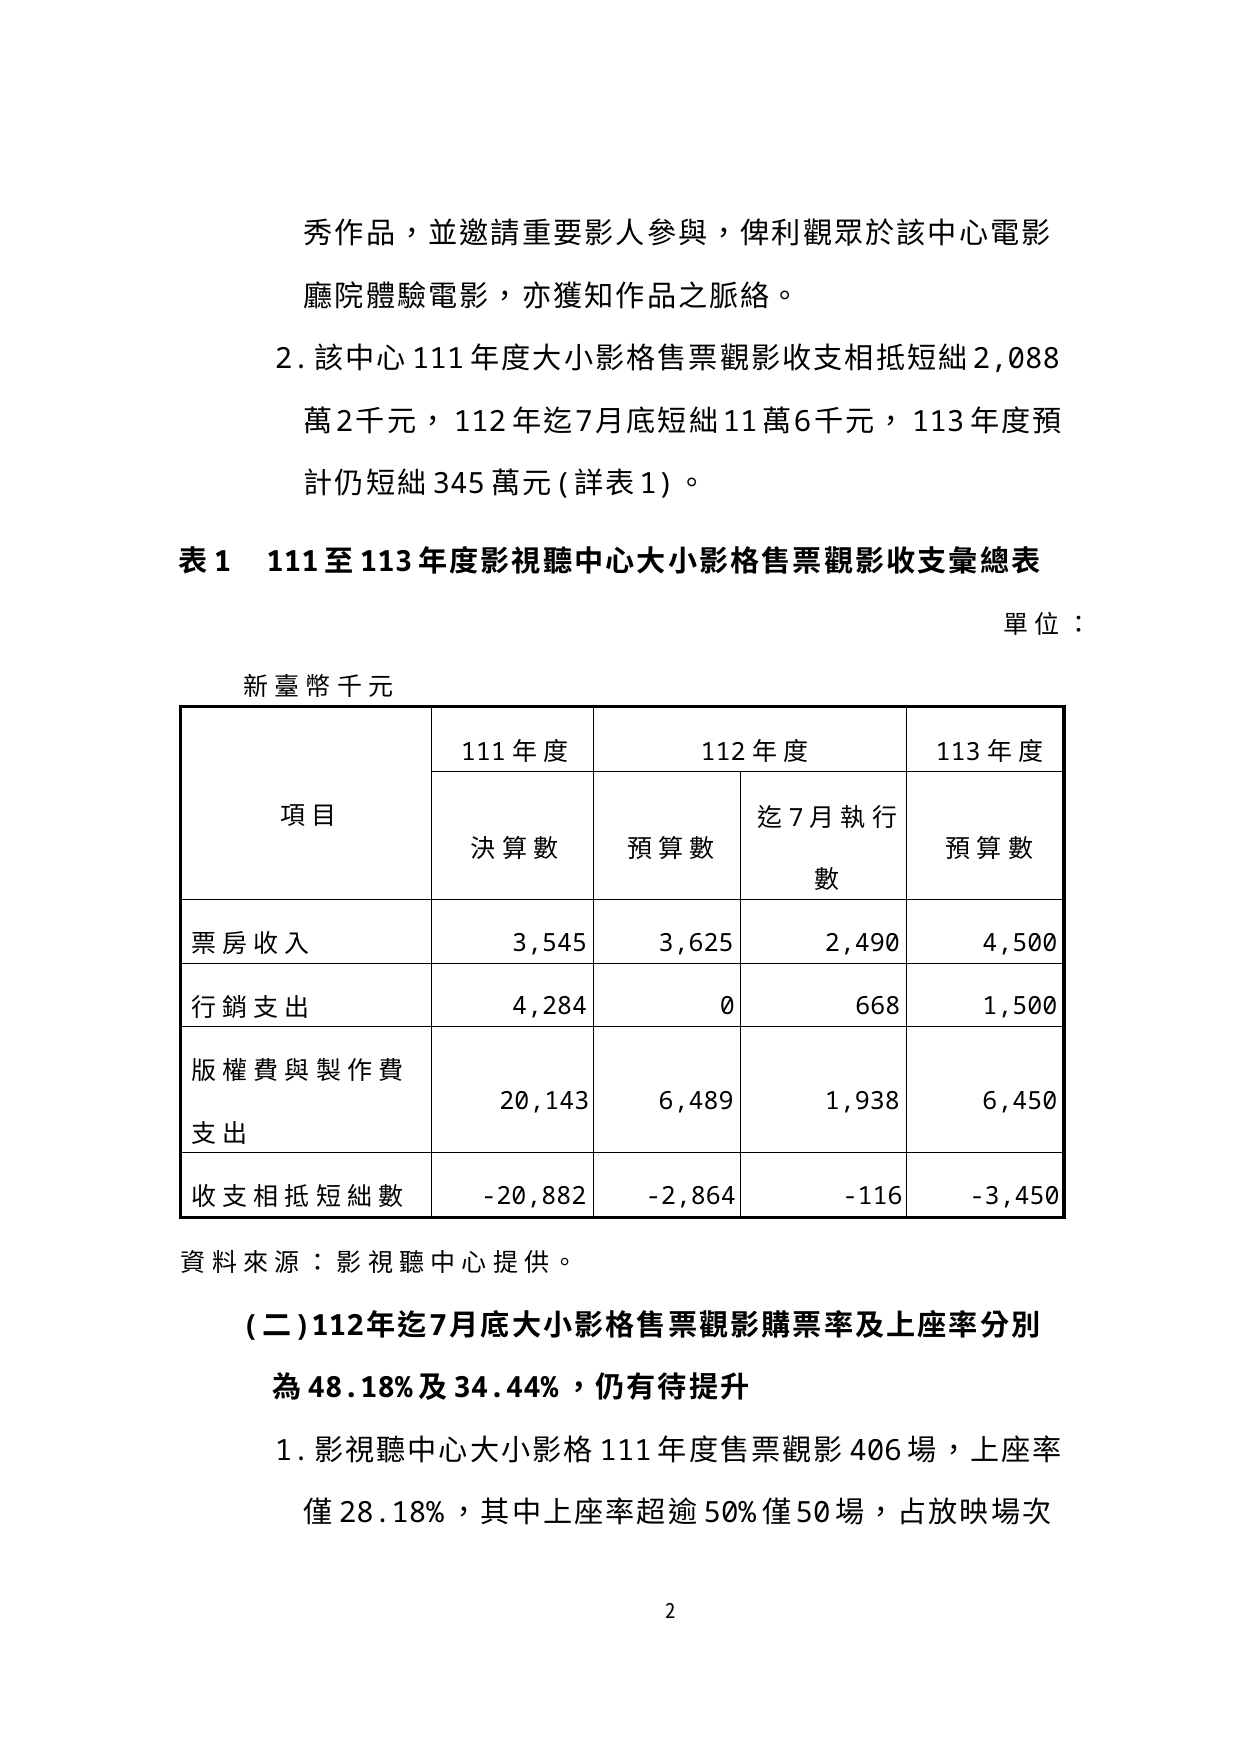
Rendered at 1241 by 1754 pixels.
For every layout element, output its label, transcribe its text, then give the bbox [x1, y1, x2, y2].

text 2.該中心111年度大小影格售票觀影收支相抵短絀2,088萬2千元，112年迄7月底短絀11萬6千元，113年度預計仍短絀345萬元(詳表1)。 [266, 314, 1063, 502]
text 1.影視聽中心大小影格111年度售票觀影406場，上座率僅28.18%，其中上座率超逾50%僅50場，占放映場次 [266, 1406, 1063, 1531]
table_cell 預算數 [594, 772, 740, 899]
table_cell 行銷支出 [182, 964, 431, 1026]
table_cell 收支相抵短絀數 [182, 1153, 431, 1216]
text 資料來源：影視聽中心提供。 [177, 1219, 1063, 1281]
table_cell 0 [594, 964, 740, 1026]
table_cell 668 [741, 964, 906, 1026]
text (二)112年迄7月底大小影格售票觀影購票率及上座率分別為48.18%及34.44%，仍有待提升 [236, 1281, 1063, 1406]
table_header 113年度 [907, 708, 1062, 771]
table_cell 迄7月執行數 [741, 772, 906, 899]
table_cell 4,284 [432, 964, 593, 1026]
table_cell 4,500 [907, 900, 1062, 962]
table_cell -116 [741, 1153, 906, 1216]
table_cell 20,143 [432, 1027, 593, 1152]
table_header 112年度 [594, 708, 906, 771]
table_cell 6,450 [907, 1027, 1062, 1152]
table_cell 決算數 [432, 772, 593, 899]
table_cell 版權費與製作費支出 [182, 1027, 431, 1152]
table_cell 預算數 [907, 772, 1062, 899]
table_cell -20,882 [432, 1153, 593, 1216]
table_cell 2,490 [741, 900, 906, 962]
table_cell 3,545 [432, 900, 593, 962]
table_cell 1,500 [907, 964, 1062, 1026]
text 秀作品，並邀請重要影人參與，俾利觀眾於該中心電影廳院體驗電影，亦獲知作品之脈絡。 [266, 189, 1063, 314]
text 單位：新臺幣千元 [176, 580, 1063, 705]
table_header 項目 [182, 708, 431, 899]
table_cell 1,938 [741, 1027, 906, 1152]
table_cell 票房收入 [182, 900, 431, 962]
table_cell -2,864 [594, 1153, 740, 1216]
table_header 111年度 [432, 708, 593, 771]
table_cell -3,450 [907, 1153, 1062, 1216]
text 表1 111至113年度影視聽中心大小影格售票觀影收支彙總表 [176, 518, 1063, 580]
table_cell 6,489 [594, 1027, 740, 1152]
table_cell 3,625 [594, 900, 740, 962]
